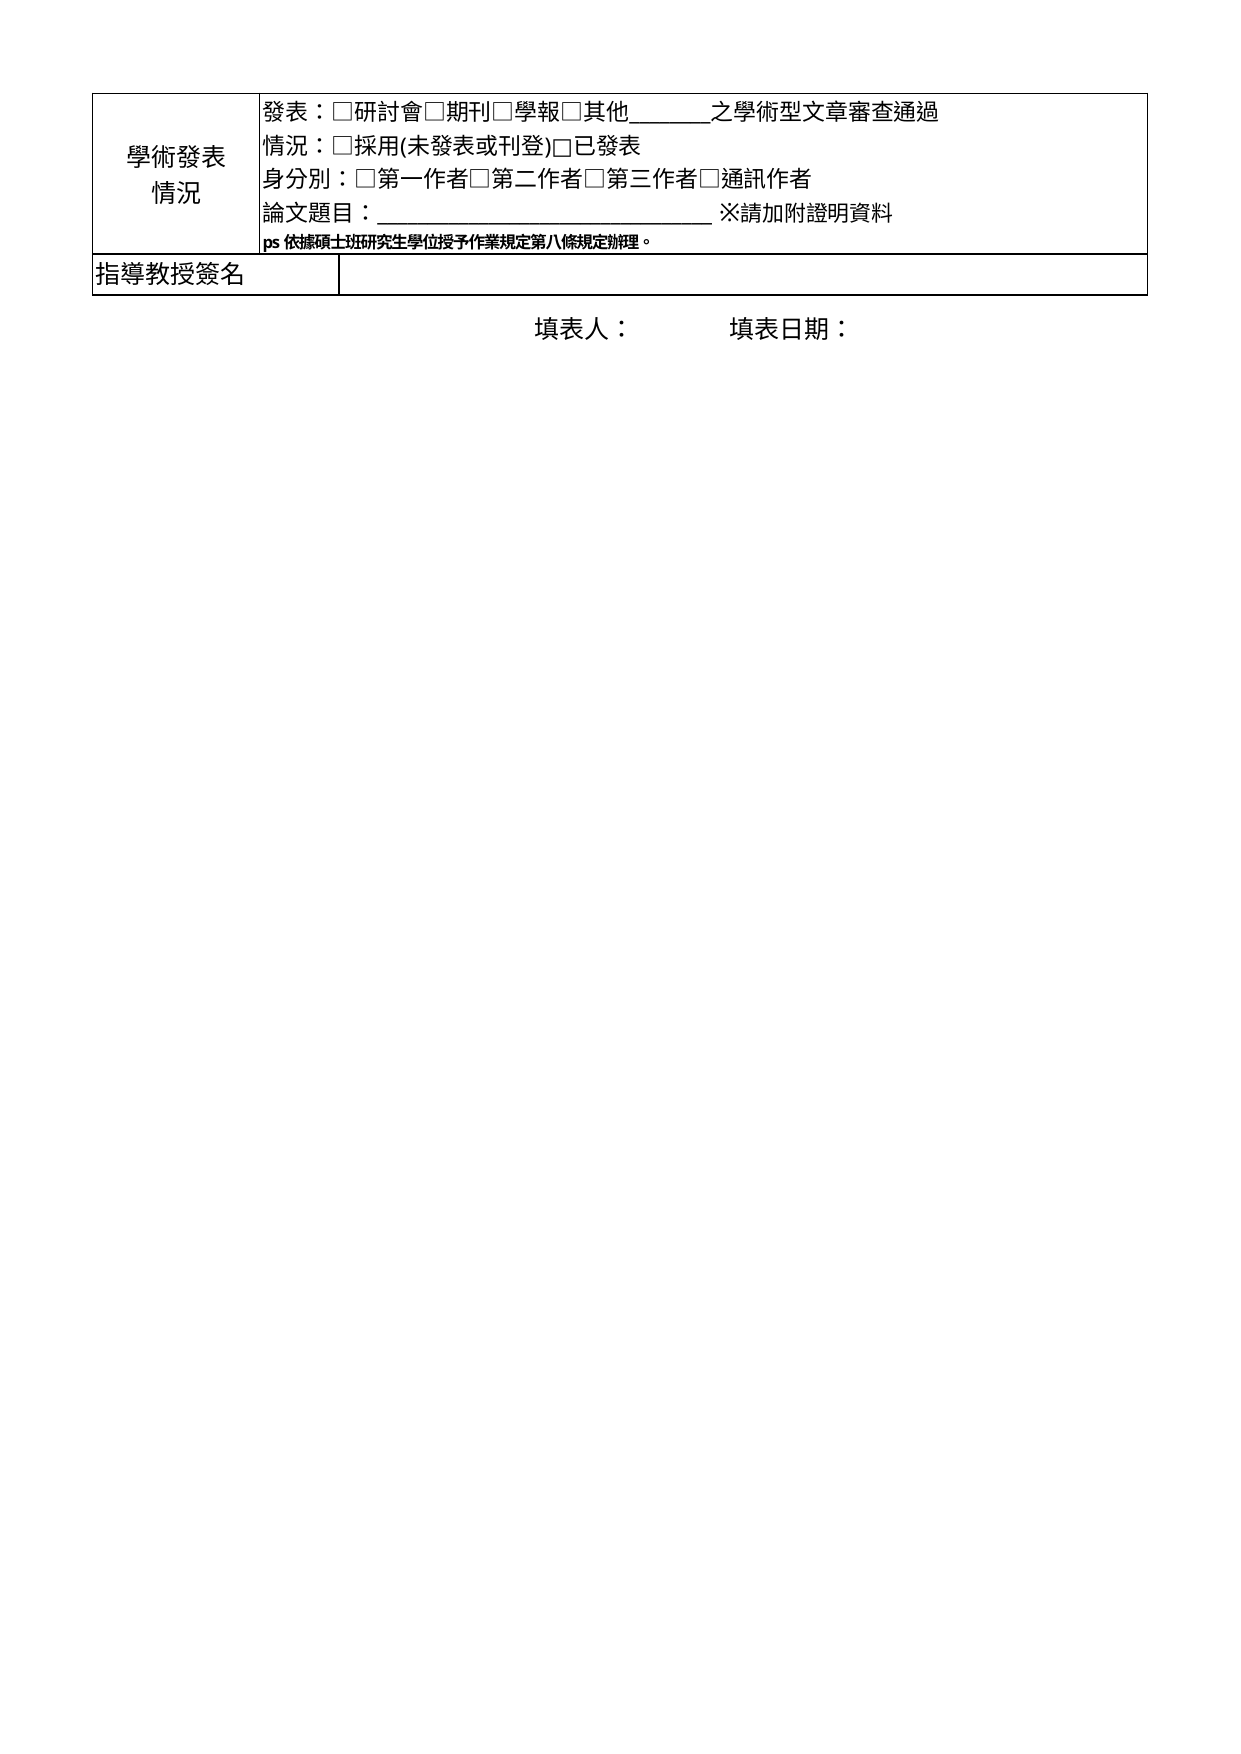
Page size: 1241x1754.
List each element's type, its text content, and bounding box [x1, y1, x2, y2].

table_cell 學術發表 情況 [93, 94, 259, 253]
table_cell 指導教授簽名 [93, 255, 338, 294]
text 填表人： 填表日期： [503, 309, 1140, 346]
table_cell [340, 255, 1147, 294]
table_cell 發表：□研討會□期刊□學報□其他________之學術型文章審查通過 情況：□採用(未發表或刊登)□已發表 身分別：□第一作者□第二作者□第三作者□通訊作者 論文題目：_________________________________ ※請加附證明資料 ps依據碩士班研究生學位授予作業規定第八條規定辦理。 [260, 94, 1147, 253]
